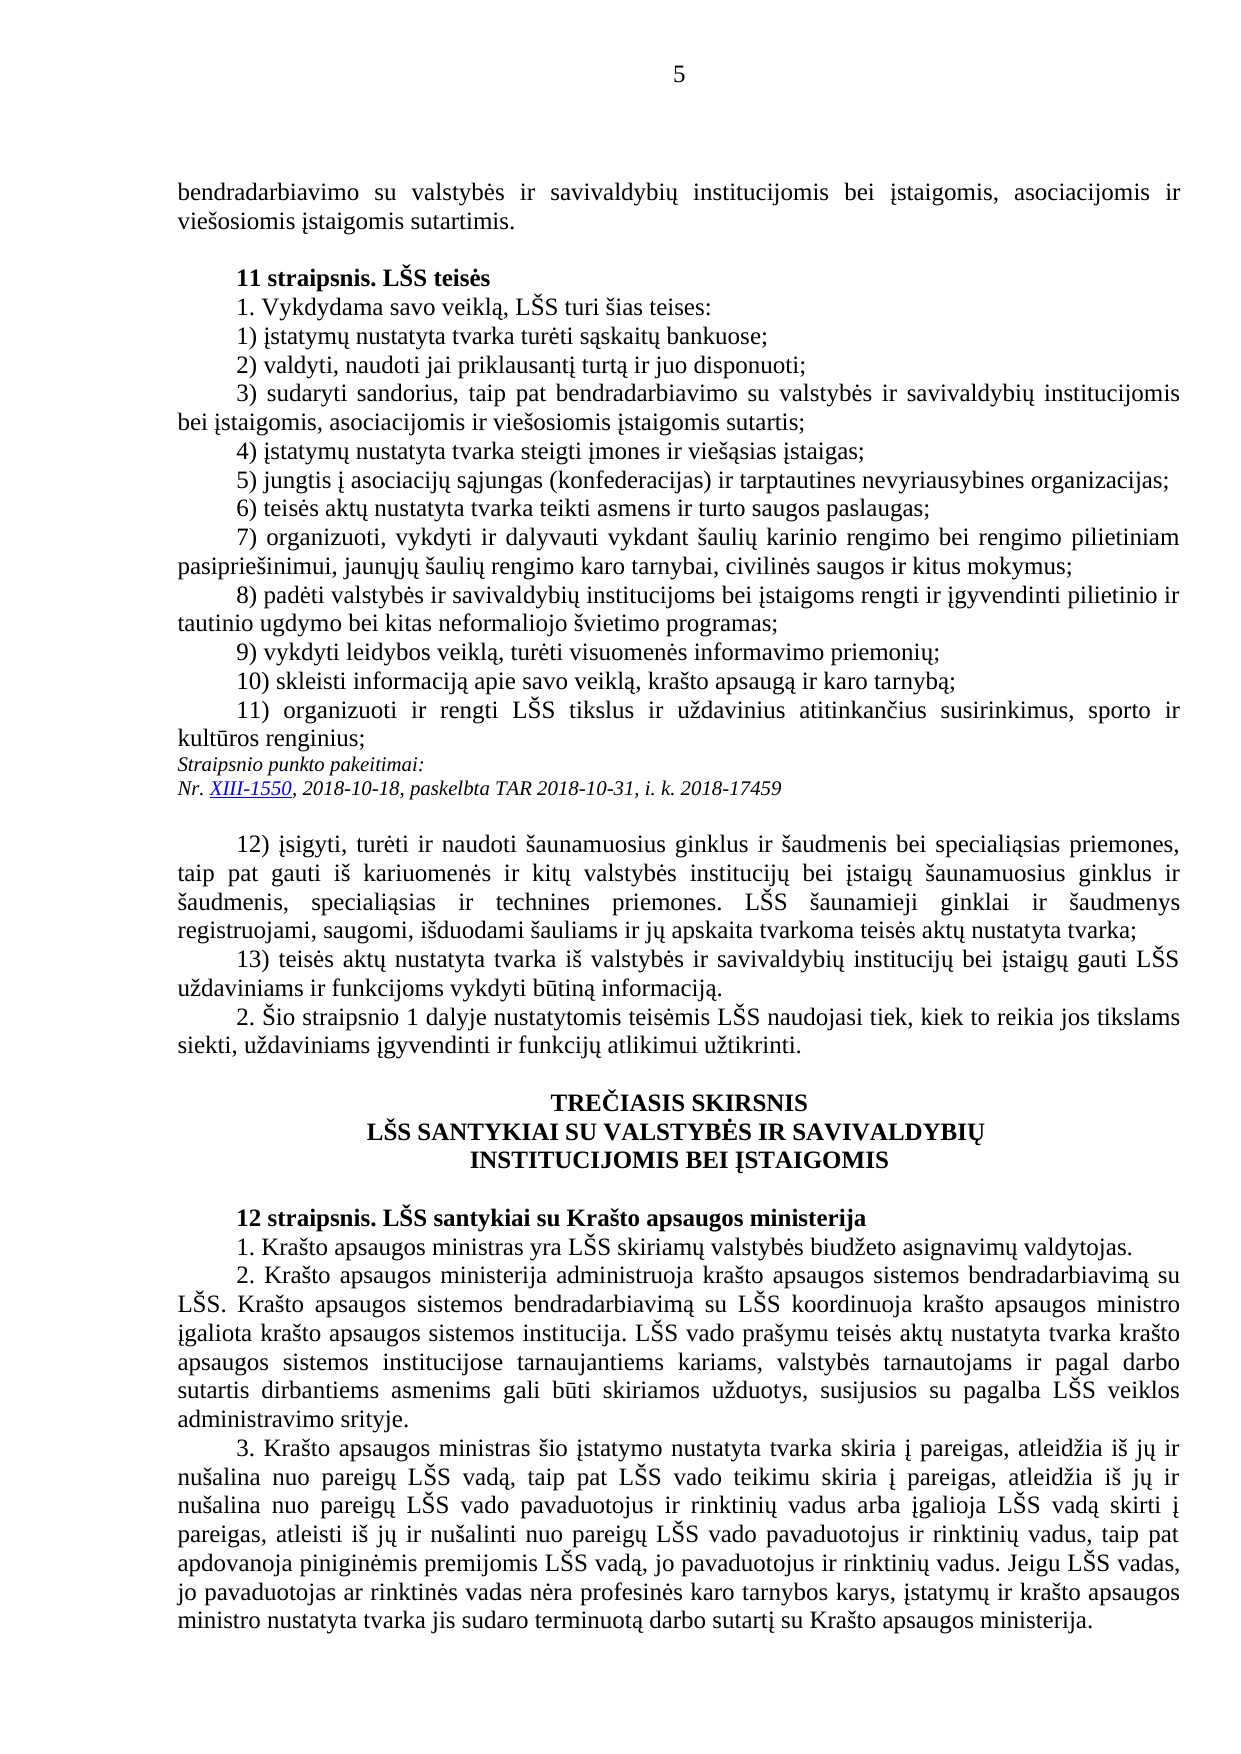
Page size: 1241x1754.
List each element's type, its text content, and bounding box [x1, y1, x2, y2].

text 11) organizuoti ir rengti LŠS tikslus ir uždavinius atitinkančius susirinkimus, sporto ir kultūros renginius; [177, 695, 1181, 752]
text 5) jungtis į asociacijų sąjungas (konfederacijas) ir tarptautines nevyriausybines organizacijas; [177, 465, 1181, 493]
text 10) skleisti informaciją apie savo veiklą, krašto apsaugą ir karo tarnybą; [177, 666, 1181, 695]
text 7) organizuoti, vykdyti ir dalyvauti vykdant šaulių karinio rengimo bei rengimo pilietiniam pasipriešinimui, jaunųjų šaulių rengimo karo tarnybai, civilinės saugos ir kitus mokymus; [177, 522, 1181, 580]
text 11 straipsnis. LŠS teisės [177, 263, 1181, 292]
text 1. Vykdydama savo veiklą, LŠS turi šias teises: [177, 292, 1181, 321]
text 2. Krašto apsaugos ministerija administruoja krašto apsaugos sistemos bendradarbiavimą su LŠS. Krašto apsaugos sistemos bendradarbiavimą su LŠS koordinuoja krašto apsaugos ministro įgaliota krašto apsaugos sistemos institucija. LŠS vado prašymu teisės aktų nustatyta tvarka krašto apsaugos sistemos institucijose tarnaujantiems kariams, valstybės tarnautojams ir pagal darbo sutartis dirbantiems asmenims gali būti skiriamos užduotys, susijusios su pagalba LŠS veiklos administravimo srityje. [177, 1260, 1181, 1433]
text 6) teisės aktų nustatyta tvarka teikti asmens ir turto saugos paslaugas; [177, 493, 1181, 522]
text 4) įstatymų nustatyta tvarka steigti įmones ir viešąsias įstaigas; [177, 436, 1181, 465]
text Nr. XIII-1550, 2018-10-18, paskelbta TAR 2018-10-31, i. k. 2018-17459 [177, 776, 1181, 800]
text 1. Krašto apsaugos ministras yra LŠS skiriamų valstybės biudžeto asignavimų valdytojas. [177, 1232, 1181, 1260]
text 13) teisės aktų nustatyta tvarka iš valstybės ir savivaldybių institucijų bei įstaigų gauti LŠS uždaviniams ir funkcijoms vykdyti būtiną informaciją. [177, 944, 1181, 1002]
text 3) sudaryti sandorius, taip pat bendradarbiavimo su valstybės ir savivaldybių institucijomis bei įstaigomis, asociacijomis ir viešosiomis įstaigomis sutartis; [177, 378, 1181, 436]
text 3. Krašto apsaugos ministras šio įstatymo nustatyta tvarka skiria į pareigas, atleidžia iš jų ir nušalina nuo pareigų LŠS vadą, taip pat LŠS vado teikimu skiria į pareigas, atleidžia iš jų ir nušalina nuo pareigų LŠS vado pavaduotojus ir rinktinių vadus arba įgalioja LŠS vadą skirti į pareigas, atleisti iš jų ir nušalinti nuo pareigų LŠS vado pavaduotojus ir rinktinių vadus, taip pat apdovanoja piniginėmis premijomis LŠS vadą, jo pavaduotojus ir rinktinių vadus. Jeigu LŠS vadas, jo pavaduotojas ar rinktinės vadas nėra profesinės karo tarnybos karys, įstatymų ir krašto apsaugos ministro nustatyta tvarka jis sudaro terminuotą darbo sutartį su Krašto apsaugos ministerija. [177, 1433, 1181, 1634]
text 2) valdyti, naudoti jai priklausantį turtą ir juo disponuoti; [177, 350, 1181, 378]
text bendradarbiavimo su valstybės ir savivaldybių institucijomis bei įstaigomis, asociacijomis ir viešosiomis įstaigomis sutartimis. [177, 177, 1181, 235]
text INSTITUCIJOMIS BEI ĮSTAIGOMIS [177, 1145, 1181, 1174]
text LŠS SANTYKIAI SU VALSTYBĖS IR SAVIVALDYBIŲ [177, 1117, 1181, 1145]
text Straipsnio punkto pakeitimai: [177, 752, 1181, 776]
text 1) įstatymų nustatyta tvarka turėti sąskaitų bankuose; [177, 321, 1181, 350]
text TREČIASIS SKIRSNIS [177, 1088, 1181, 1117]
text 12) įsigyti, turėti ir naudoti šaunamuosius ginklus ir šaudmenis bei specialiąsias priemones, taip pat gauti iš kariuomenės ir kitų valstybės institucijų bei įstaigų šaunamuosius ginklus ir šaudmenis, specialiąsias ir technines priemones. LŠS šaunamieji ginklai ir šaudmenys registruojami, saugomi, išduodami šauliams ir jų apskaita tvarkoma teisės aktų nustatyta tvarka; [177, 829, 1181, 944]
text 9) vykdyti leidybos veiklą, turėti visuomenės informavimo priemonių; [177, 637, 1181, 666]
text 2. Šio straipsnio 1 dalyje nustatytomis teisėmis LŠS naudojasi tiek, kiek to reikia jos tikslams siekti, uždaviniams įgyvendinti ir funkcijų atlikimui užtikrinti. [177, 1002, 1181, 1059]
text 12 straipsnis. LŠS santykiai su Krašto apsaugos ministerija [177, 1203, 1181, 1232]
text 8) padėti valstybės ir savivaldybių institucijoms bei įstaigoms rengti ir įgyvendinti pilietinio ir tautinio ugdymo bei kitas neformaliojo švietimo programas; [177, 580, 1181, 637]
